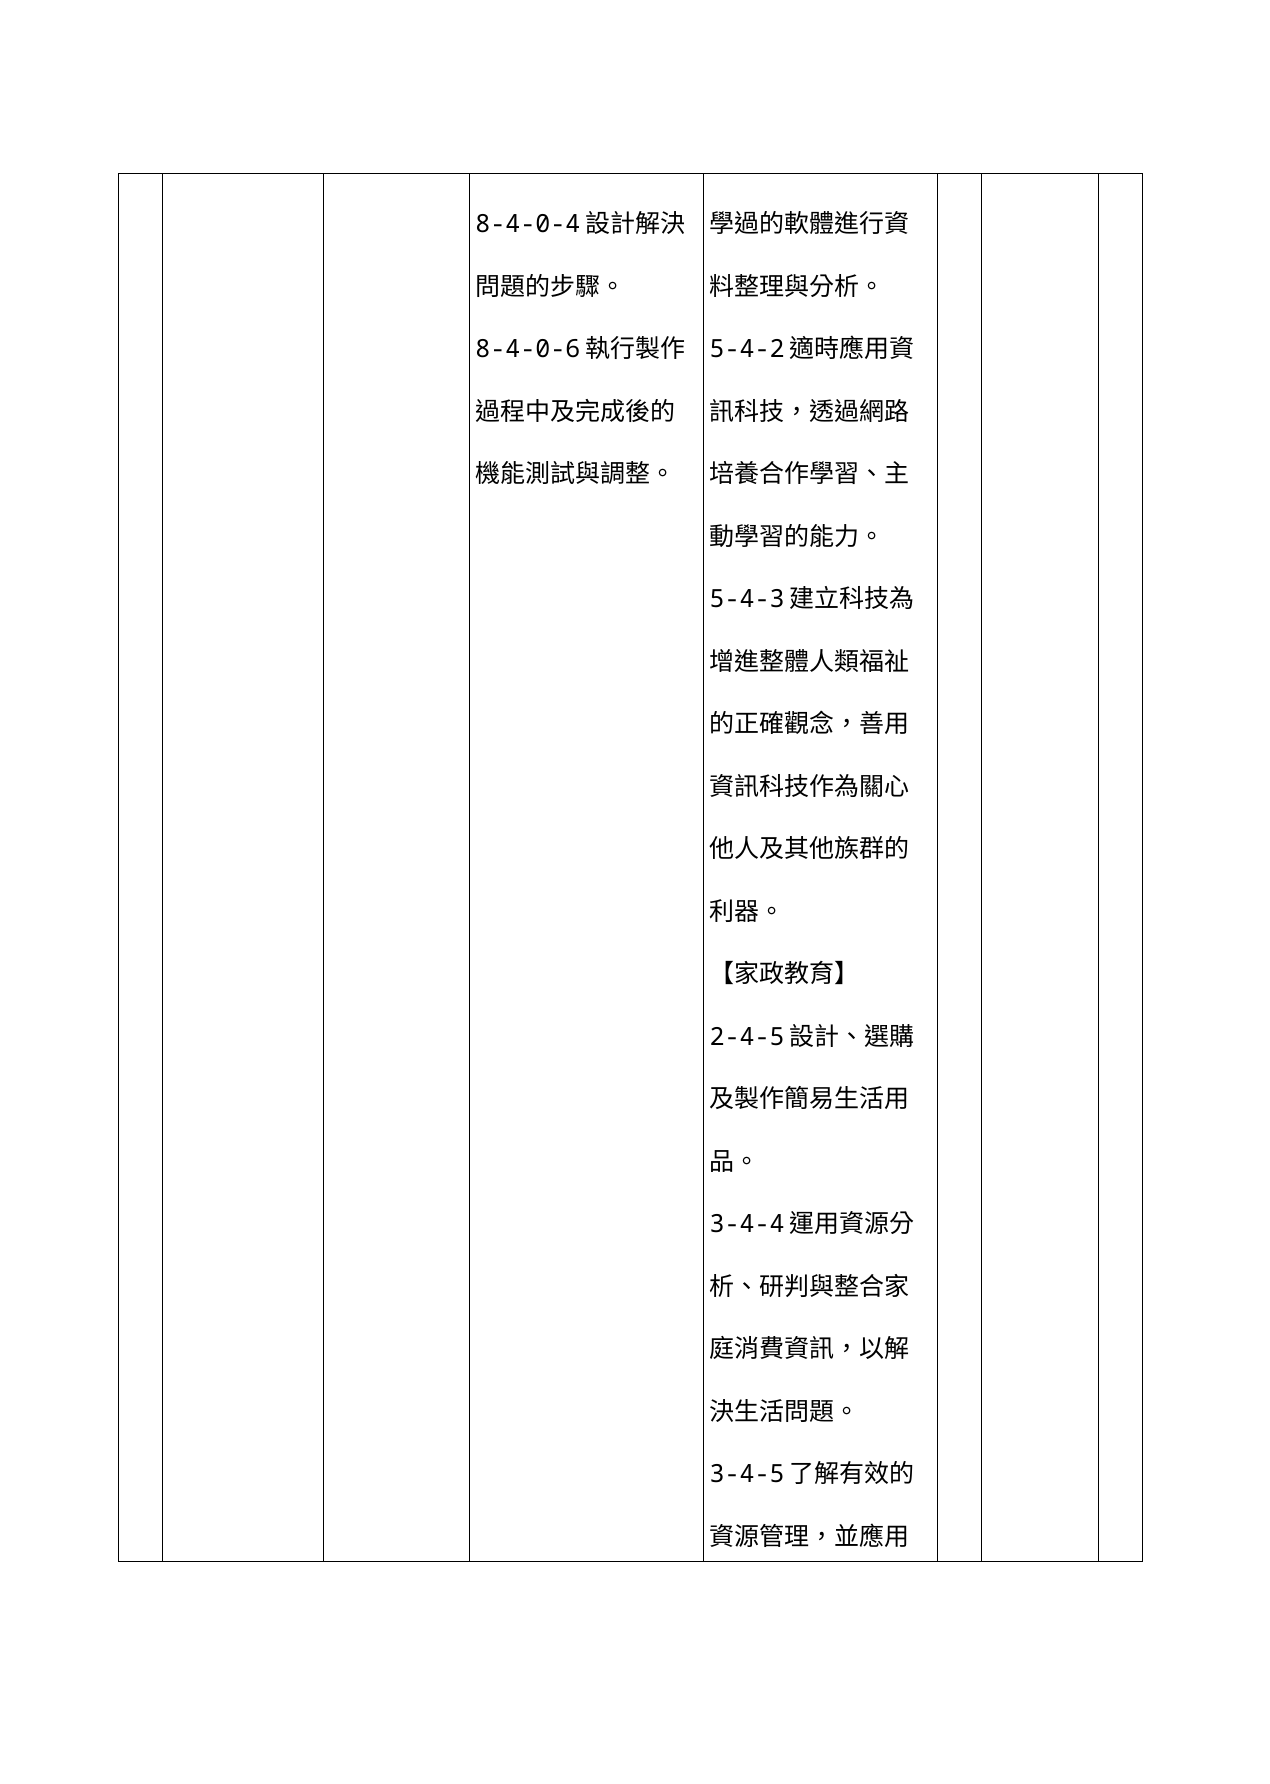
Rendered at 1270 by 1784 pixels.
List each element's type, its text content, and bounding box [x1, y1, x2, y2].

table_cell [1099, 174, 1142, 1561]
table_cell 學過的軟體進行資料整理與分析。 5-4-2適時應用資訊科技，透過網路培養合作學習、主動學習的能力。 5-4-3建立科技為增進整體人類福祉的正確觀念，善用資訊科技作為關心他人及其他族群的利器。 【家政教育】 2-4-5設計、選購及製作簡易生活用品。 3-4-4運用資源分析、研判與整合家庭消費資訊，以解決生活問題。 3-4-5了解有效的資源管理，並應用 [704, 174, 937, 1561]
table_cell 8-4-0-4設計解決問題的步驟。 8-4-0-6執行製作過程中及完成後的機能測試與調整。 [470, 174, 703, 1561]
table_cell [119, 174, 162, 1561]
table_cell [163, 174, 323, 1561]
table_cell [938, 174, 981, 1561]
table_cell [324, 174, 469, 1561]
table_cell [982, 174, 1098, 1561]
